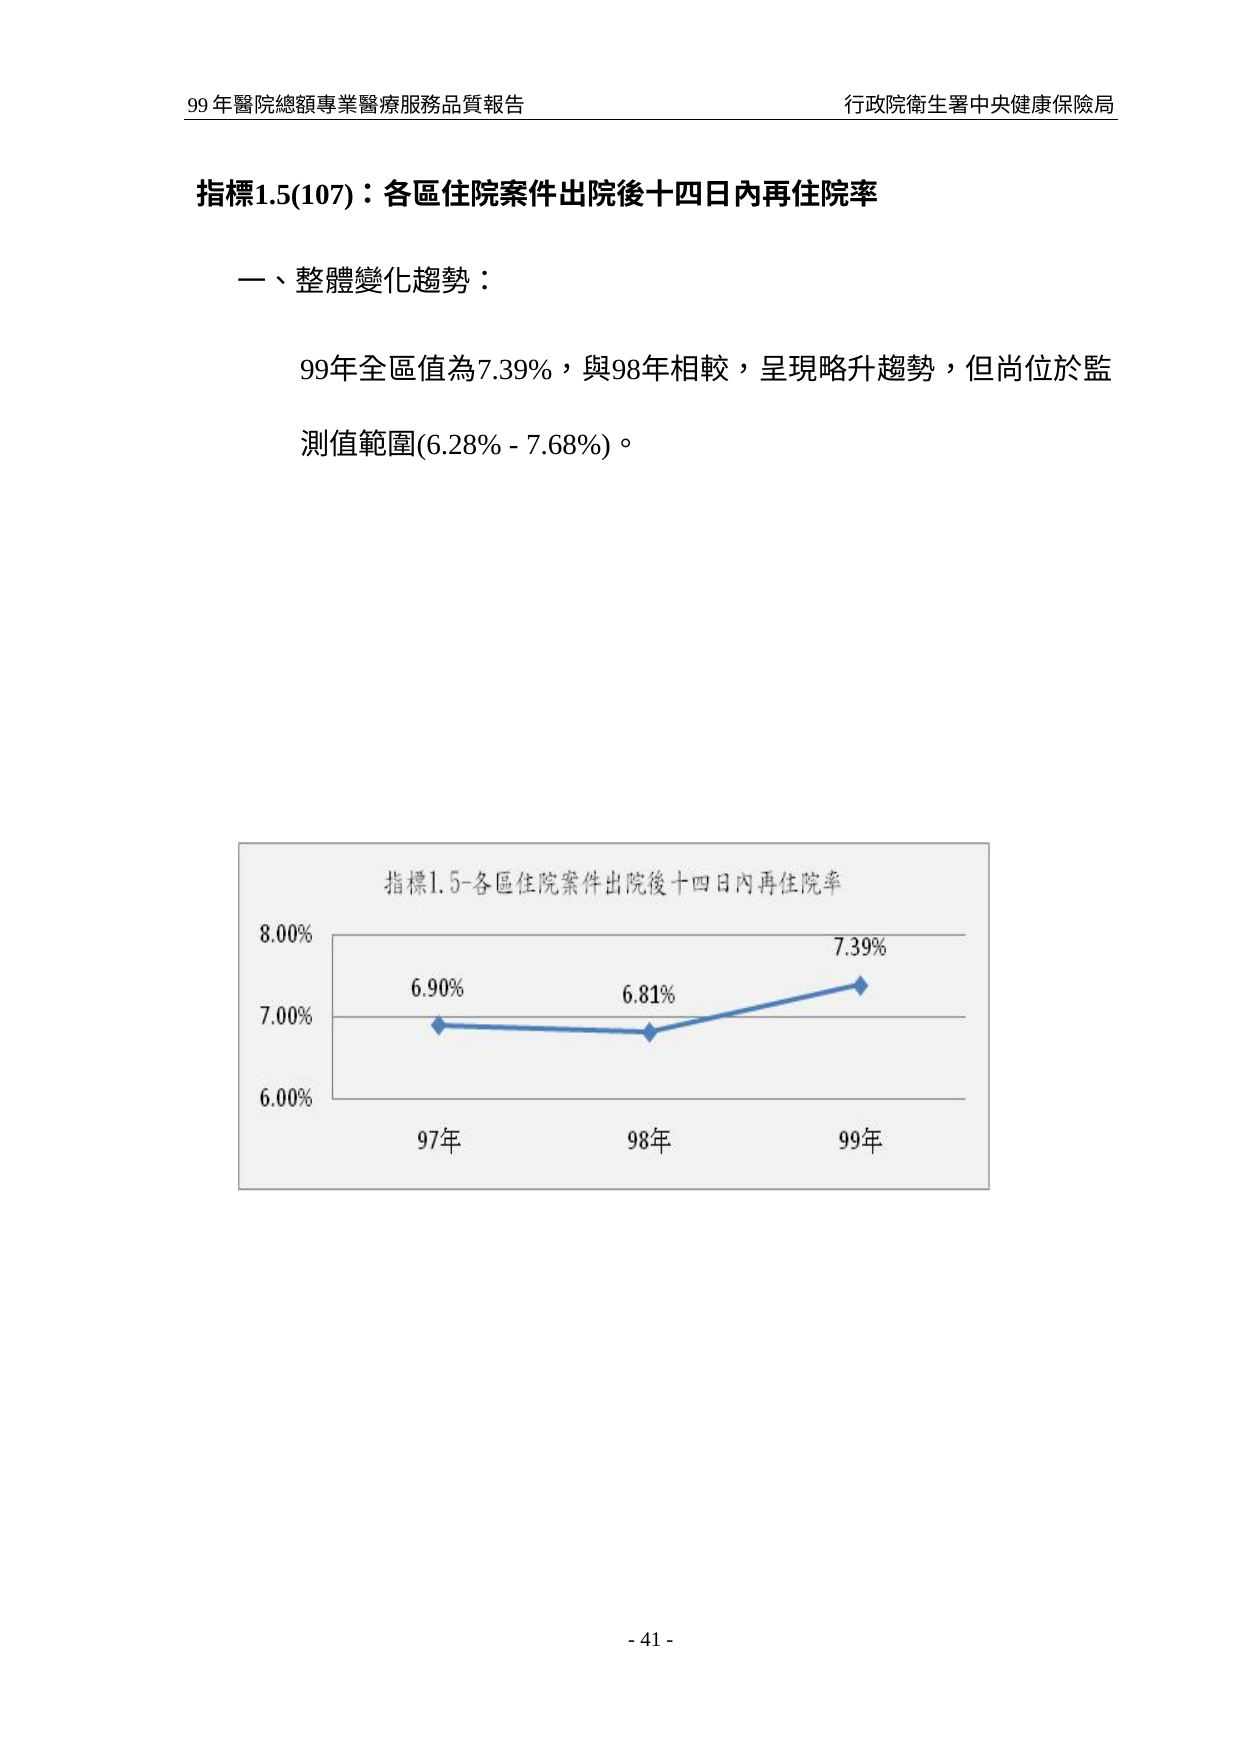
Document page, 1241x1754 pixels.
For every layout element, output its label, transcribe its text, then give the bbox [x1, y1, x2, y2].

text 99年全區值為7.39%，與98年相較，呈現略升趨勢，但尚位於監測值範圍(6.28% - 7.68%)。 [300, 329, 1114, 479]
text 一、整體變化趨勢： [237, 241, 1114, 316]
picture [237, 841, 991, 1192]
text 指標1.5(107)：各區住院案件出院後十四日內再住院率 [196, 154, 1114, 229]
